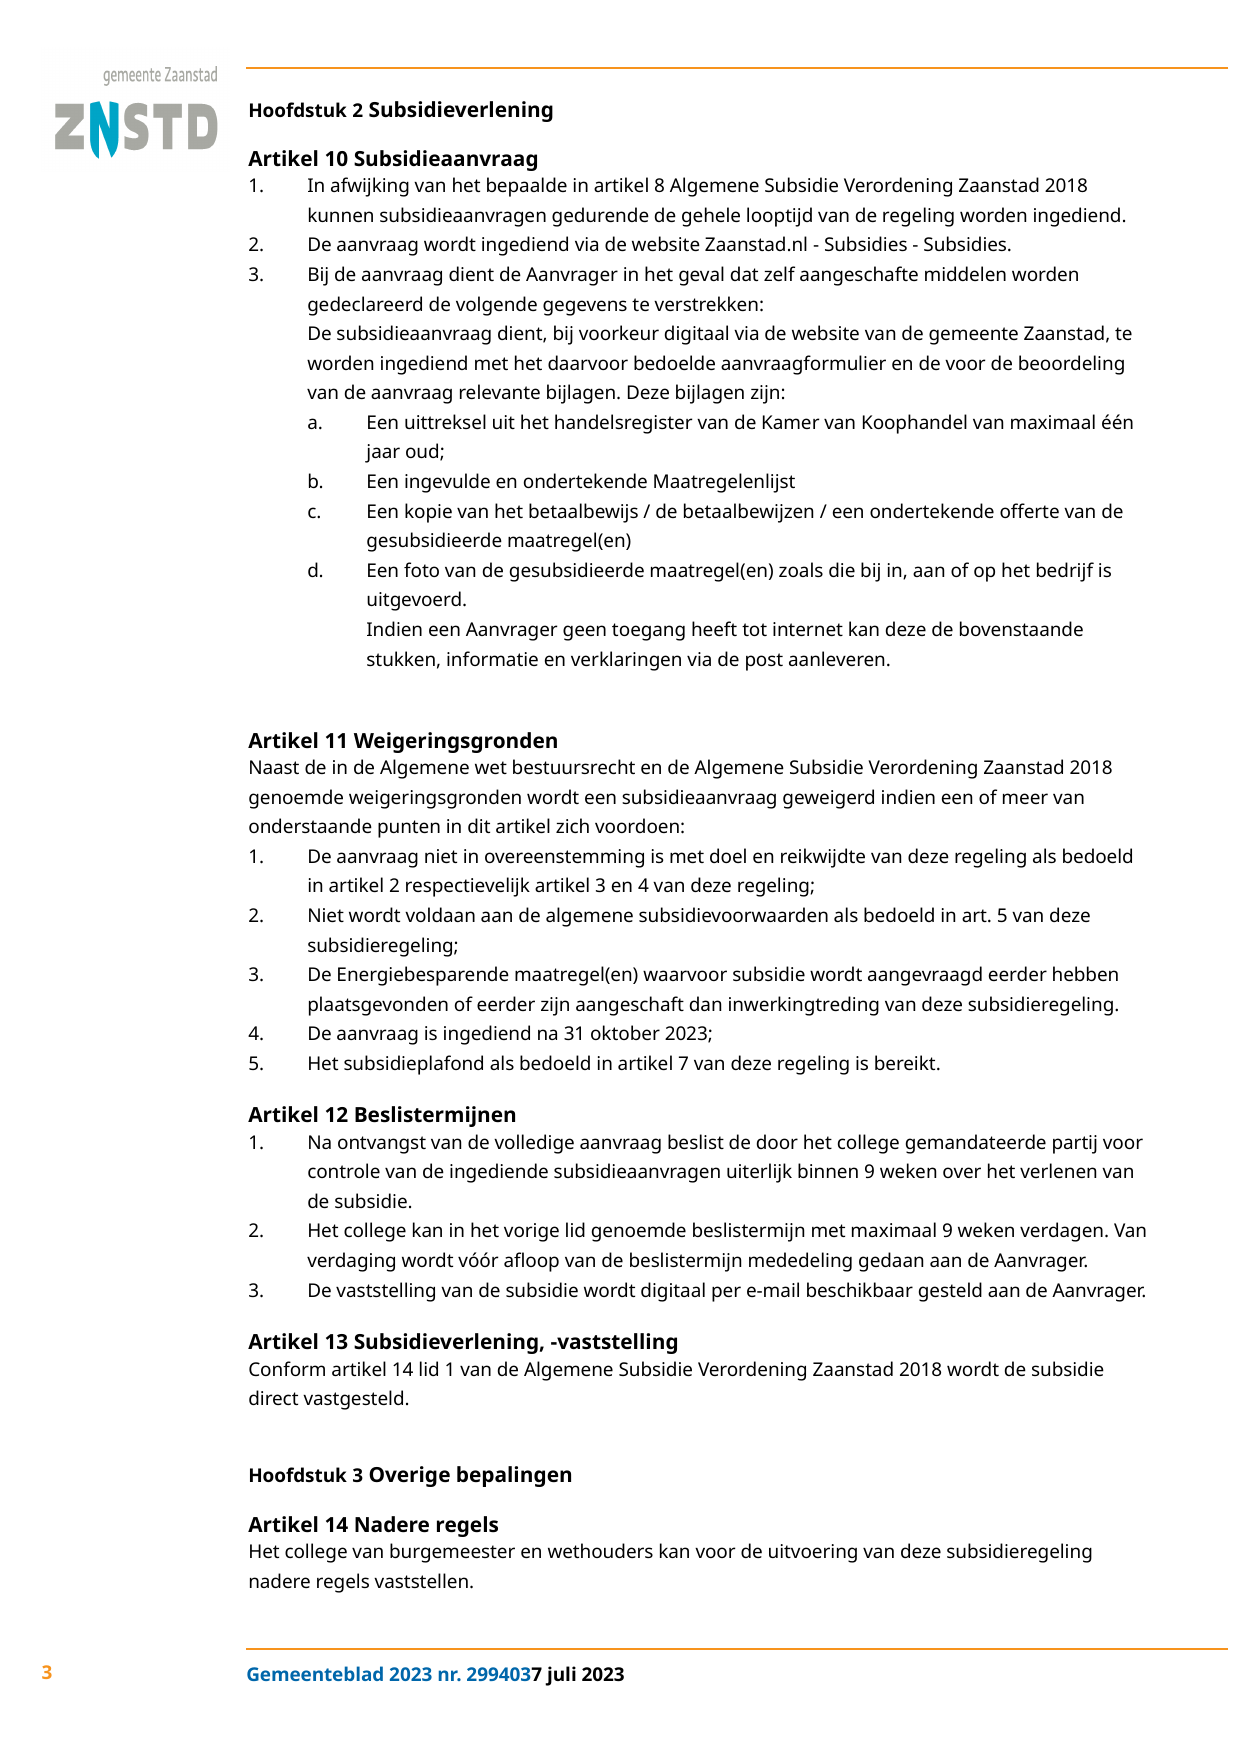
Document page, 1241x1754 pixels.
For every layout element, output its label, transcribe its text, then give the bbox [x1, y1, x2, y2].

list De vaststelling van de subsidie wordt digitaal per e-mail beschikbaar gesteld aan de Aanvrager. [248, 1277, 1152, 1303]
list De aanvraag is ingediend na 31 oktober 2023; [248, 1021, 1152, 1046]
list Een foto van de gesubsidieerde maatregel(en) zoals die bij in, aan of op het bedrijf is uitgevoerd. [307, 557, 1152, 612]
list De aanvraag niet in overeenstemming is met doel en reikwijdte van deze regeling als bedoeld in artikel 2 respectievelijk artikel 3 en 4 van deze regeling; [248, 843, 1152, 898]
list In afwijking van het bepaalde in artikel 8 Algemene Subsidie Verordening Zaanstad 2018 kunnen subsidieaanvragen gedurende de gehele looptijd van de regeling worden ingediend. [248, 172, 1152, 228]
text Hoofdstuk 2 Subsidieverlening [248, 95, 1152, 123]
text Artikel 14 Nadere regels [248, 1510, 1152, 1538]
list Een uittreksel uit het handelsregister van de Kamer van Koophandel van maximaal één jaar oud; [307, 409, 1152, 464]
list Indien een Aanvrager geen toegang heeft tot internet kan deze de bovenstaande stukken, informatie en verklaringen via de post aanleveren. [307, 616, 1152, 672]
list De aanvraag wordt ingediend via de website Zaanstad.nl - Subsidies - Subsidies. [248, 232, 1152, 257]
text Hoofdstuk 3 Overige bepalingen [248, 1461, 1152, 1489]
list De Energiebesparende maatregel(en) waarvoor subsidie wordt aangevraagd eerder hebben plaatsgevonden of eerder zijn aangeschaft dan inwerkingtreding van deze subsidieregeling. [248, 961, 1152, 1017]
text Artikel 13 Subsidieverlening, -vaststelling [248, 1327, 1152, 1356]
text Artikel 10 Subsidieaanvraag [248, 144, 1152, 172]
list Het subsidieplafond als bedoeld in artikel 7 van deze regeling is bereikt. [248, 1050, 1152, 1076]
list Een ingevulde en ondertekende Maatregelenlijst [307, 468, 1152, 494]
list Niet wordt voldaan aan de algemene subsidievoorwaarden als bedoeld in art. 5 van deze subsidieregeling; [248, 902, 1152, 957]
list Een kopie van het betaalbewijs / de betaalbewijzen / een ondertekende offerte van de gesubsidieerde maatregel(en) [307, 498, 1152, 553]
list De subsidieaanvraag dient, bij voorkeur digitaal via de website van de gemeente Zaanstad, te worden ingediend met het daarvoor bedoelde aanvraagformulier en de voor de beoordeling van de aanvraag relevante bijlagen. Deze bijlagen zijn: [248, 320, 1152, 405]
text Naast de in de Algemene wet bestuursrecht en de Algemene Subsidie Verordening Zaanstad 2018 genoemde weigeringsgronden wordt een subsidieaanvraag geweigerd indien een of meer van onderstaande punten in dit artikel zich voordoen: [248, 754, 1152, 839]
text Artikel 11 Weigeringsgronden [248, 726, 1152, 754]
list Bij de aanvraag dient de Aanvrager in het geval dat zelf aangeschafte middelen worden gedeclareerd de volgende gegevens te verstrekken: [248, 261, 1152, 317]
list Na ontvangst van de volledige aanvraag beslist de door het college gemandateerde partij voor controle van de ingediende subsidieaanvragen uiterlijk binnen 9 weken over het verlenen van de subsidie. [248, 1129, 1152, 1214]
text Het college van burgemeester en wethouders kan voor de uitvoering van deze subsidieregeling nadere regels vaststellen. [248, 1538, 1152, 1593]
text Artikel 12 Beslistermijnen [248, 1101, 1152, 1129]
list Het college kan in het vorige lid genoemde beslistermijn met maximaal 9 weken verdagen. Van verdaging wordt vóór afloop van de beslistermijn mededeling gedaan aan de Aanvrager. [248, 1218, 1152, 1273]
text Conform artikel 14 lid 1 van de Algemene Subsidie Verordening Zaanstad 2018 wordt de subsidie direct vastgesteld. [248, 1356, 1152, 1411]
picture [41, 47, 231, 172]
